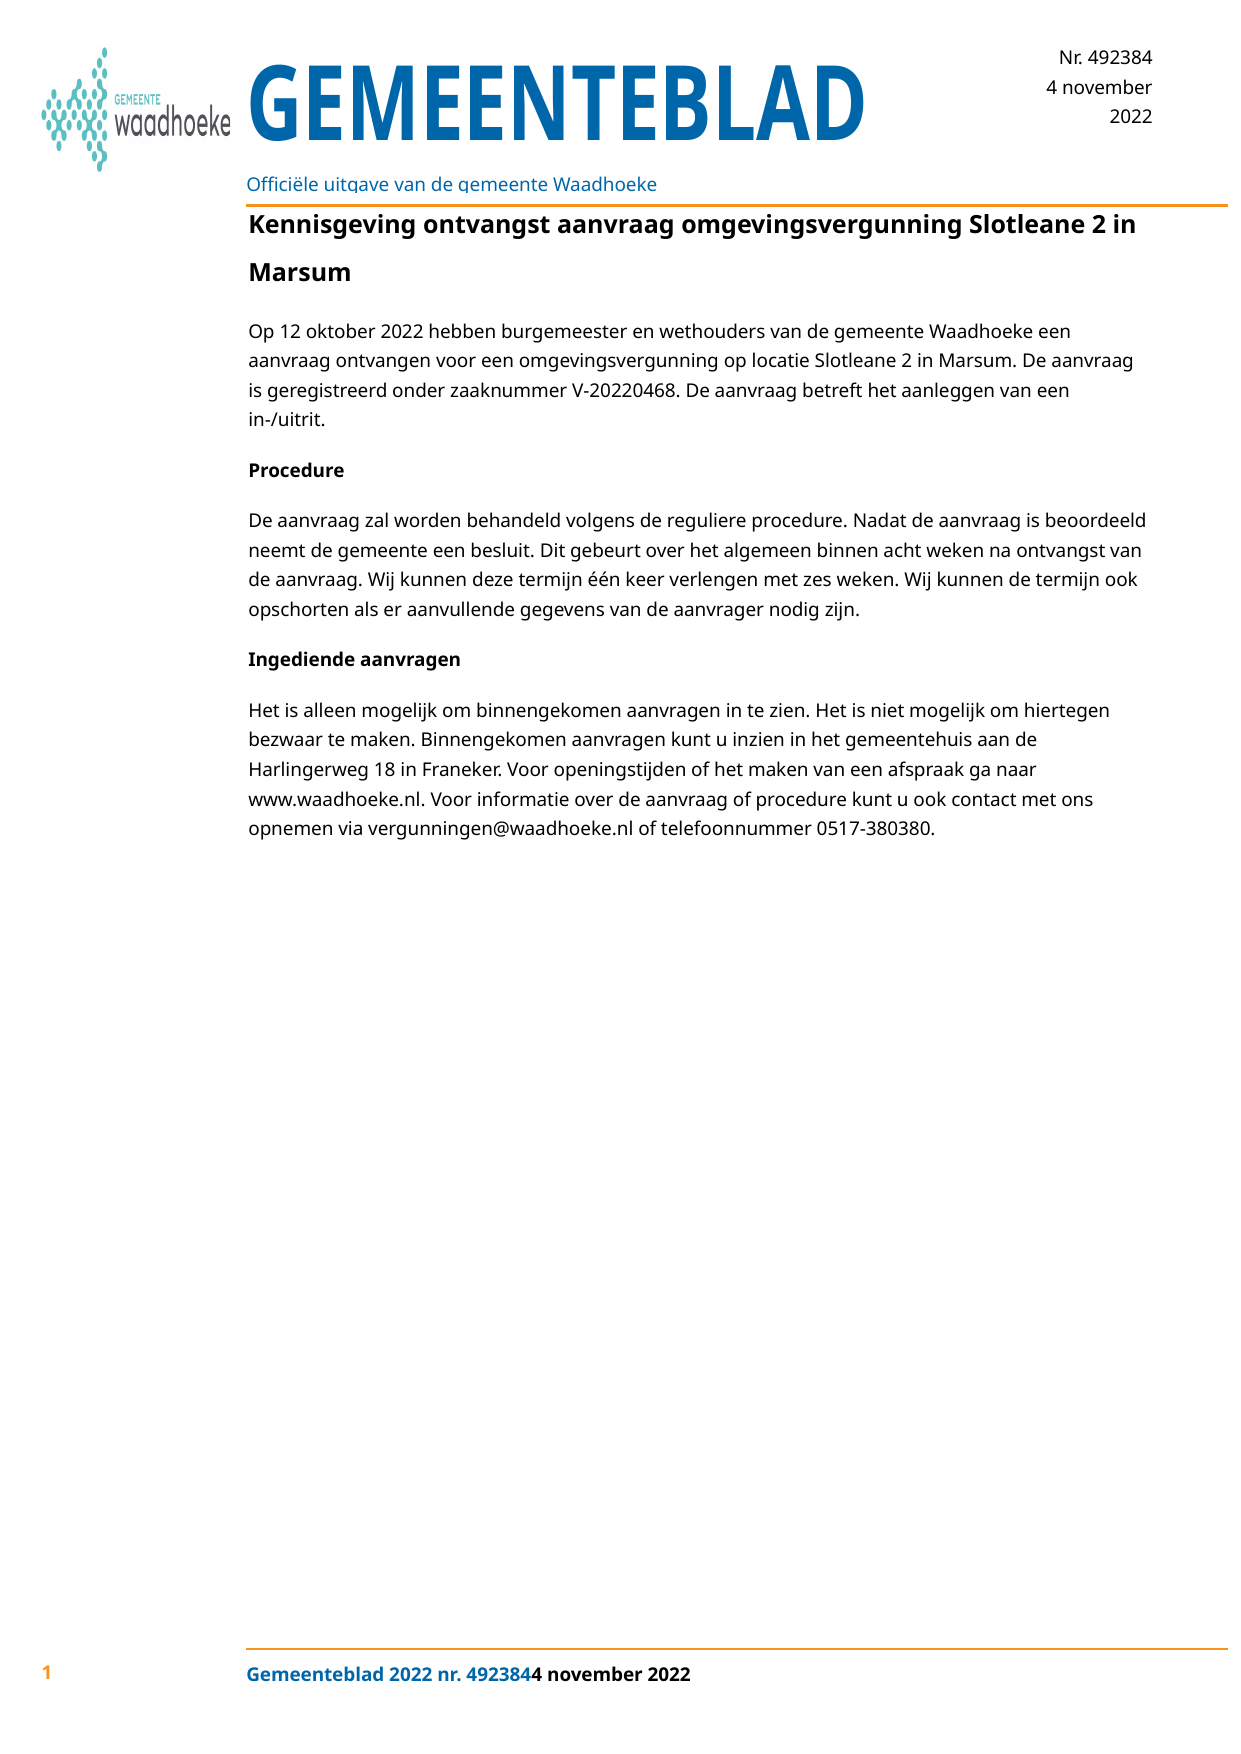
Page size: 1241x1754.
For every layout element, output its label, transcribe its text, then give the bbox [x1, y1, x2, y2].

text De aanvraag zal worden behandeld volgens de reguliere procedure. Nadat de aanvraag is beoordeeld neemt de gemeente een besluit. Dit gebeurt over het algemeen binnen acht weken na ontvangst van de aanvraag. Wij kunnen deze termijn één keer verlengen met zes weken. Wij kunnen de termijn ook opschorten als er aanvullende gegevens van de aanvrager nodig zijn. [248, 507, 1152, 622]
text Ingediende aanvragen [248, 647, 1152, 672]
picture [41, 47, 231, 172]
text Het is alleen mogelijk om binnengekomen aanvragen in te zien. Het is niet mogelijk om hiertegen bezwaar te maken. Binnengekomen aanvragen kunt u inzien in het gemeentehuis aan de Harlingerweg 18 in Franeker. Voor openingstijden of het maken van een afspraak ga naar www.waadhoeke.nl. Voor informatie over de aanvraag of procedure kunt u ook contact met ons opnemen via vergunningen@waadhoeke.nl of telefoonnummer 0517-380380. [248, 697, 1152, 841]
text Op 12 oktober 2022 hebben burgemeester en wethouders van de gemeente Waadhoeke een aanvraag ontvangen voor een omgevingsvergunning op locatie Slotleane 2 in Marsum. De aanvraag is geregistreerd onder zaaknummer V-20220468. De aanvraag betreft het aanleggen van een in-/uitrit. [248, 318, 1152, 432]
text Procedure [248, 457, 1152, 483]
text Kennisgeving ontvangst aanvraag omgevingsvergunning Slotleane 2 in Marsum [248, 207, 1152, 288]
